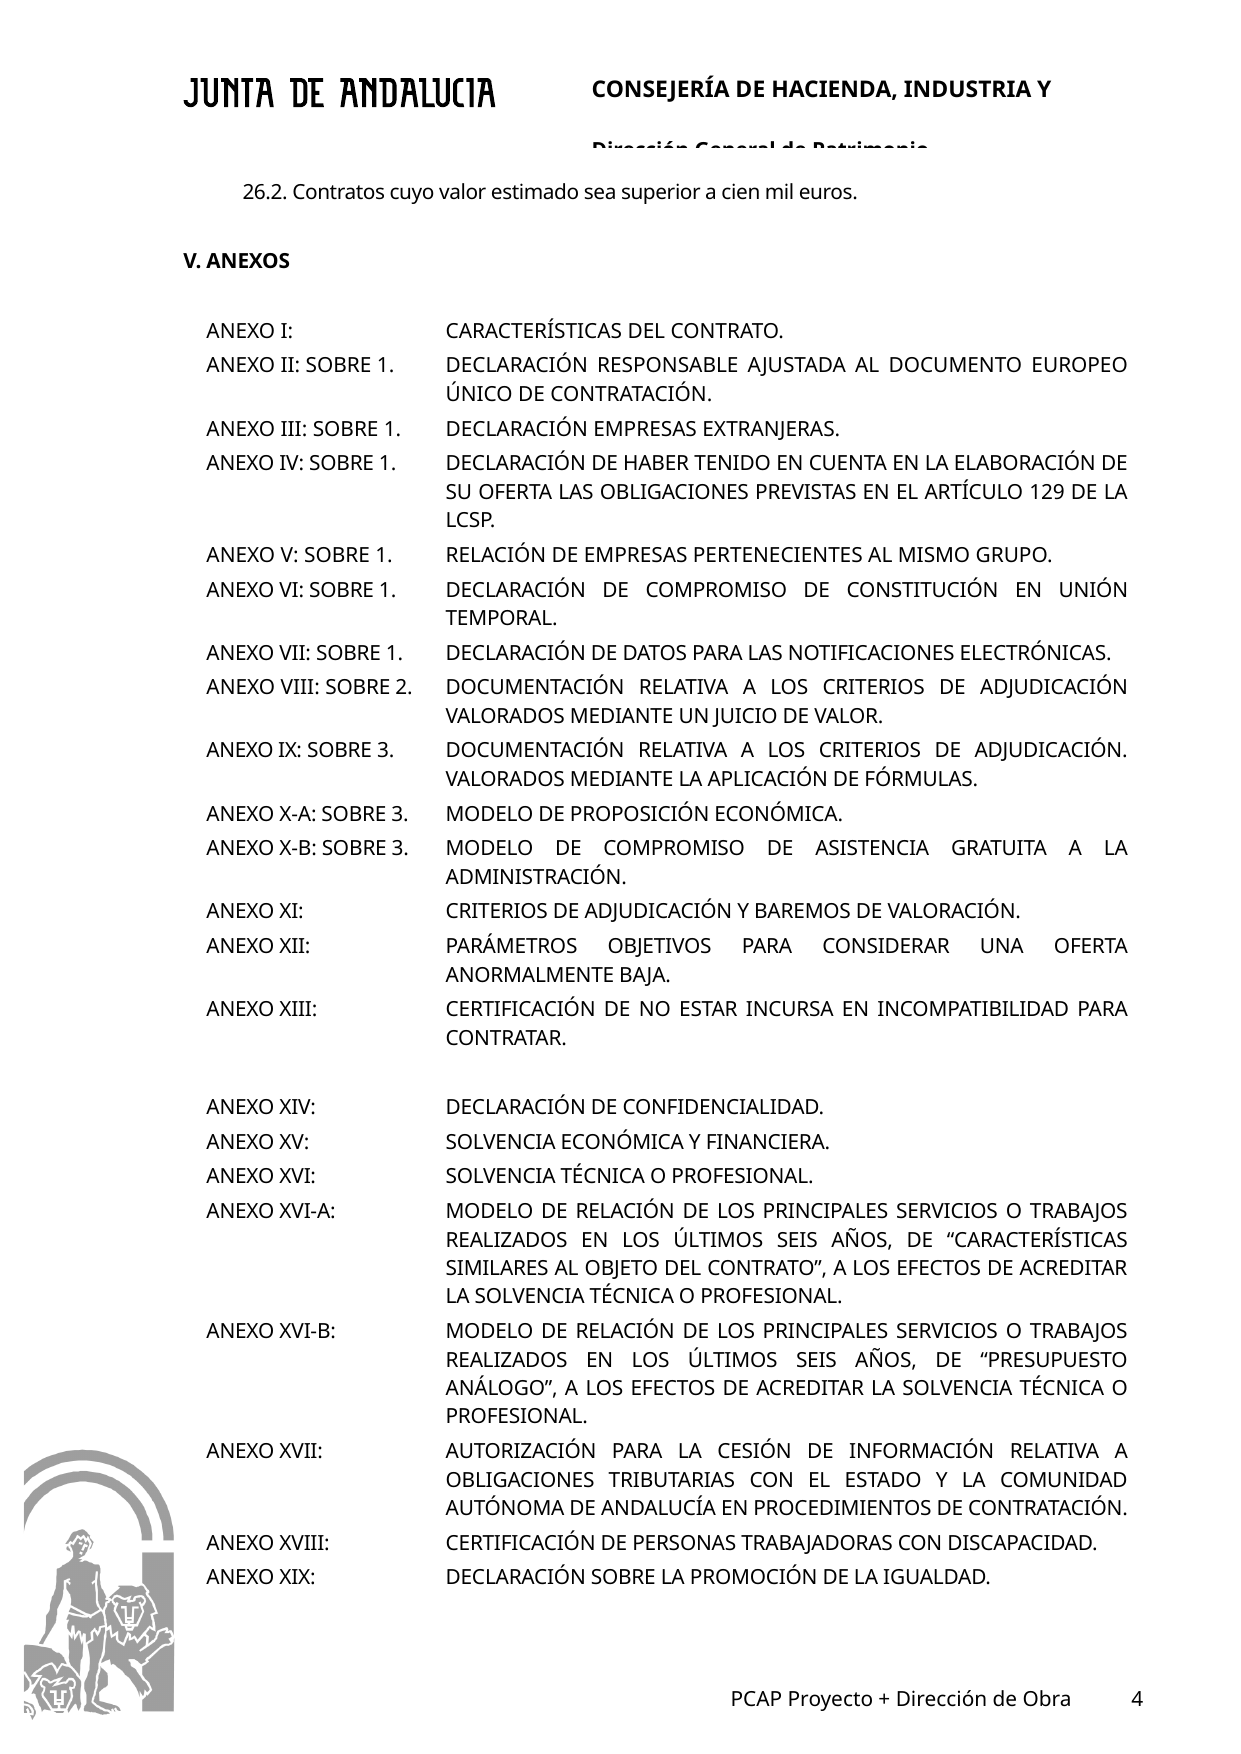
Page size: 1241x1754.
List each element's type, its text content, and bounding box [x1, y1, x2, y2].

table_header CARACTERÍSTICAS DEL CONTRATO. [434, 316, 1143, 351]
table_cell ANEXO vi: SOBRE 1. [183, 575, 434, 638]
text V. ANEXOS [183, 247, 1140, 275]
table_cell MODELO DE RELACIÓN DE LOS PRINCIPALES SERVICIOS O TRABAJOS REALIZADOS EN LOS ÚLTIMOS SEIS AÑOS, DE “PRESUPUESTO ANÁLOGO”, A LOS EFECTOS DE ACREDITAR LA SOLVENCIA TÉCNICA O PROFESIONAL. [434, 1316, 1143, 1436]
table_cell ANEXO XI: [183, 897, 434, 931]
table_cell ANEXO VIII: SOBRE 2. [183, 673, 434, 736]
table_cell SOLVENCIA ECONÓMICA Y FINANCIERA. [434, 1127, 1143, 1162]
table_cell MODELO DE PROPOSICIÓN ECONÓMICA. [434, 799, 1143, 833]
table_cell DECLARACIÓN DE COMPROMISO DE CONSTITUCIÓN EN UNIÓN TEMPORAL. [434, 575, 1143, 638]
table_cell ANEXO XV: [183, 1127, 434, 1162]
table_cell ANEXO XVI-B: [183, 1316, 434, 1436]
table_cell CERTIFICACIÓN DE PERSONAS TRABAJADORAS CON DISCAPACIDAD. [434, 1528, 1143, 1562]
table_cell PARÁMETROS OBJETIVOS PARA CONSIDERAR UNA OFERTA ANORMALMENTE BAJA. [434, 931, 1143, 994]
text 26.2. Contratos cuyo valor estimado sea superior a cien mil euros. [242, 177, 1140, 206]
table_cell ANEXO XIX: [183, 1563, 434, 1591]
table_cell AUTORIZACIÓN PARA LA CESIÓN DE INFORMACIÓN RELATIVA A OBLIGACIONES TRIBUTARIAS CON EL ESTADO Y LA COMUNIDAD AUTÓNOMA DE ANDALUCÍA EN PROCEDIMIENTOS DE CONTRATACIÓN. [434, 1436, 1143, 1528]
table_cell CRITERIOS DE ADJUDICACIÓN Y BAREMOS DE VALORACIÓN. [434, 897, 1143, 931]
table_cell MODELO DE COMPROMISO DE ASISTENCIA GRATUITA A LA ADMINISTRACIÓN. [434, 834, 1143, 897]
table_cell ANEXO XVIII: [183, 1528, 434, 1562]
table_cell DECLARACIÓN RESPONSABLE AJUSTADA AL DOCUMENTO EUROPEO ÚNICO DE CONTRATACIÓN. [434, 351, 1143, 414]
table_cell ANEXO XII: [183, 931, 434, 994]
table_cell DOCUMENTACIÓN RELATIVA A LOS CRITERIOS DE ADJUDICACIÓN VALORADOS MEDIANTE UN JUICIO DE VALOR. [434, 673, 1143, 736]
table_cell ANEXO II: SOBRE 1. [183, 351, 434, 414]
table_cell ANEXO v: SOBRE 1. [183, 540, 434, 575]
table_header ANEXO I: [183, 316, 434, 351]
table_cell RELACIÓN DE EMPRESAS PERTENECIENTES AL MISMO GRUPO. [434, 540, 1143, 575]
table_cell DOCUMENTACIÓN RELATIVA A LOS CRITERIOS DE ADJUDICACIÓN. VALORADOS MEDIANTE LA APLICACIÓN DE FÓRMULAS. [434, 736, 1143, 799]
table_cell DECLARACIÓN DE HABER TENIDO EN CUENTA EN LA ELABORACIÓN DE SU OFERTA LAS OBLIGACIONES PREVISTAS EN EL ARTÍCULO 129 DE LA LCSP. [434, 449, 1143, 540]
table_cell DECLARACIÓN DE DATOS PARA LAS NOTIFICACIONES ELECTRÓNICAS. [434, 638, 1143, 672]
table_cell ANEXO III: SOBRE 1. [183, 414, 434, 448]
table_cell ANEXO XVII: [183, 1436, 434, 1528]
table_cell ANEXO XIV: [183, 1092, 434, 1127]
table_cell DECLARACIÓN EMPRESAS EXTRANJERAS. [434, 414, 1143, 448]
table_cell ANEXO XIII: [183, 994, 434, 1092]
table_cell DECLARACIÓN SOBRE LA PROMOCIÓN DE LA IGUALDAD. [434, 1563, 1143, 1591]
table_cell ANEXO IX: SOBRE 3. [183, 736, 434, 799]
table_cell ANEXO XVI: [183, 1162, 434, 1196]
table_cell ANEXO X-A: SOBRE 3. [183, 799, 434, 833]
table_cell SOLVENCIA TÉCNICA O PROFESIONAL. [434, 1162, 1143, 1196]
table_cell CERTIFICACIÓN DE NO ESTAR INCURSA EN INCOMPATIBILIDAD PARA CONTRATAR. [434, 994, 1143, 1092]
table_cell ANEXO X-B: SOBRE 3. [183, 834, 434, 897]
table_cell MODELO DE RELACIÓN DE LOS PRINCIPALES SERVICIOS O TRABAJOS REALIZADOS EN LOS ÚLTIMOS SEIS AÑOS, DE “CARACTERÍSTICAS SIMILARES AL OBJETO DEL CONTRATO”, A LOS EFECTOS DE ACREDITAR LA SOLVENCIA TÉCNICA O PROFESIONAL. [434, 1196, 1143, 1316]
table_cell DECLARACIÓN DE CONFIDENCIALIDAD. [434, 1092, 1143, 1127]
table_cell ANEXO XVI-A: [183, 1196, 434, 1316]
table_cell ANEXO VII: SOBRE 1. [183, 638, 434, 672]
table_cell ANEXO iV: SOBRE 1. [183, 449, 434, 540]
